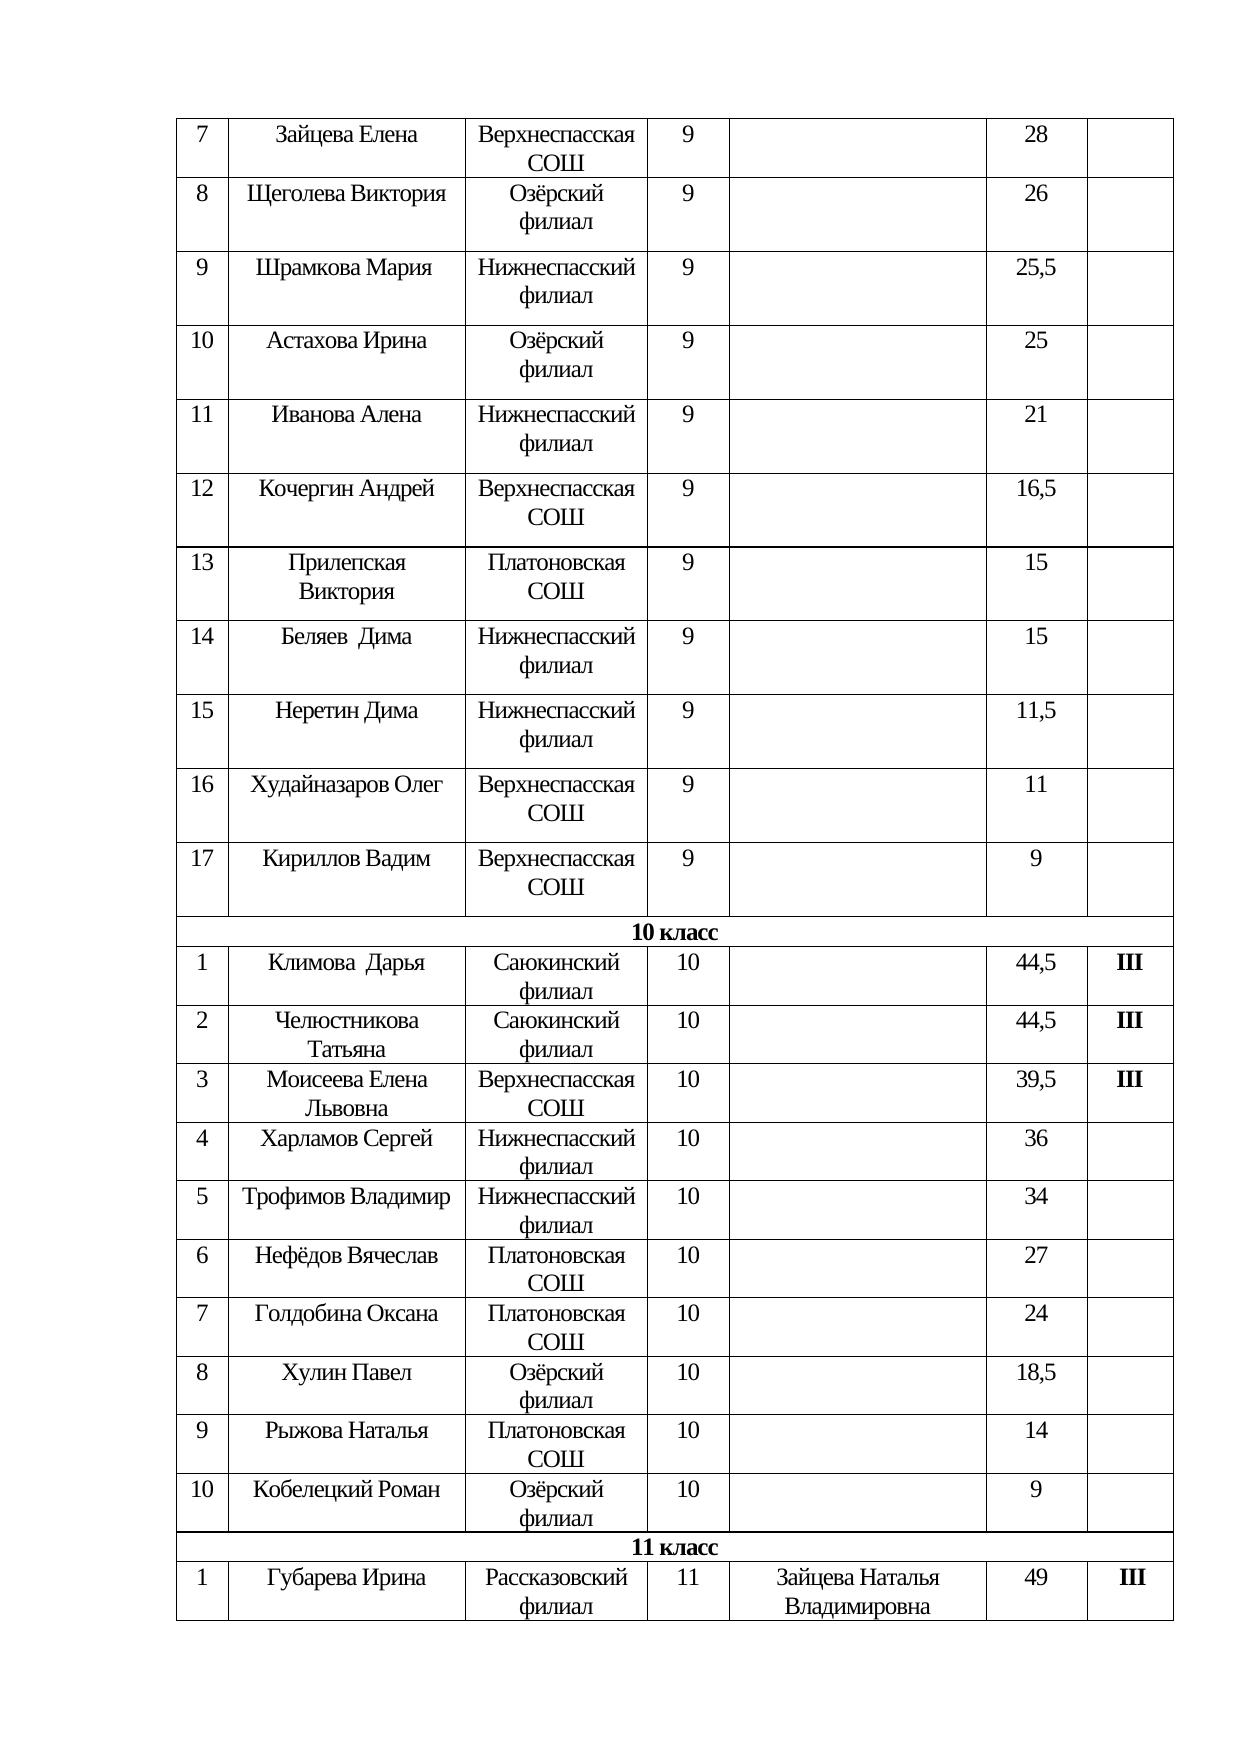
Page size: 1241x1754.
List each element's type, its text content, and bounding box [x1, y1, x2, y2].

table_cell Нижнеспасский филиал [466, 1181, 647, 1239]
table_cell [730, 1064, 986, 1122]
table_cell Кобелецкий Роман [229, 1474, 465, 1531]
table_cell Астахова Ирина [229, 326, 465, 398]
table_cell 10 [177, 326, 228, 398]
table_cell 17 [177, 843, 228, 916]
table_cell 44,5 [987, 1006, 1087, 1063]
table_cell 9 [648, 621, 729, 694]
table_cell 9 [648, 400, 729, 472]
table_cell Верхнеспасская СОШ [466, 769, 647, 842]
table_cell 11 класс [177, 1533, 1173, 1561]
table_cell Харламов Сергей [229, 1123, 465, 1180]
table_cell Нижнеспасский филиал [466, 400, 647, 472]
table_cell 16,5 [987, 474, 1087, 546]
table_cell 6 [177, 1240, 228, 1297]
table_cell 9 [648, 843, 729, 916]
table_cell Нижнеспасский филиал [466, 1123, 647, 1180]
table_cell Моисеева Елена Львовна [229, 1064, 465, 1122]
table_cell [730, 326, 986, 398]
table_cell Губарева Ирина [229, 1562, 465, 1620]
table_cell 9 [648, 474, 729, 546]
table_cell [1088, 1240, 1173, 1297]
table_cell Прилепская Виктория [229, 548, 465, 620]
table_cell [730, 119, 986, 177]
table_cell Рыжова Наталья [229, 1415, 465, 1473]
table_cell Шрамкова Мария [229, 252, 465, 324]
table_cell Платоновская СОШ [466, 1298, 647, 1356]
table_cell [730, 621, 986, 694]
table_cell Платоновская СОШ [466, 1240, 647, 1297]
table_cell 10 [648, 1064, 729, 1122]
table_cell Саюкинский филиал [466, 947, 647, 1004]
table_cell [1088, 1123, 1173, 1180]
table_cell 10 [648, 1123, 729, 1180]
table_cell 11 [987, 769, 1087, 842]
table_cell 24 [987, 1298, 1087, 1356]
table_cell 15 [987, 548, 1087, 620]
table_cell [1088, 326, 1173, 398]
table_cell 8 [177, 1357, 228, 1414]
table_cell Иванова Алена [229, 400, 465, 472]
table_cell Озёрский филиал [466, 178, 647, 251]
table_cell 11 [177, 400, 228, 472]
table_cell 2 [177, 1006, 228, 1063]
table_cell [730, 1006, 986, 1063]
table_cell Рассказовский филиал [466, 1562, 647, 1620]
table_cell Верхнеспасская СОШ [466, 474, 647, 546]
table_cell Зайцева Наталья Владимировна [730, 1562, 986, 1620]
table_cell [730, 1298, 986, 1356]
table_cell 9 [648, 119, 729, 177]
table_cell Верхнеспасская СОШ [466, 119, 647, 177]
table_cell Платоновская СОШ [466, 548, 647, 620]
table_cell 10 класс [177, 917, 1173, 946]
table_cell 16 [177, 769, 228, 842]
table_cell Худайназаров Олег [229, 769, 465, 842]
table_cell 9 [648, 252, 729, 324]
table_cell Щеголева Виктория [229, 178, 465, 251]
table_cell [1088, 843, 1173, 916]
table_cell [1088, 1357, 1173, 1414]
table_cell 9 [648, 548, 729, 620]
table_cell 10 [648, 1298, 729, 1356]
table_cell Саюкинский филиал [466, 1006, 647, 1063]
table_cell [730, 1240, 986, 1297]
table_cell Озёрский филиал [466, 1474, 647, 1531]
table_cell Озёрский филиал [466, 1357, 647, 1414]
table_cell [1088, 621, 1173, 694]
table_cell 26 [987, 178, 1087, 251]
table_cell Неретин Дима [229, 695, 465, 768]
table_cell [1088, 1181, 1173, 1239]
table_cell Озёрский филиал [466, 326, 647, 398]
table_cell 44,5 [987, 947, 1087, 1004]
table_cell 14 [987, 1415, 1087, 1473]
table_cell [1088, 548, 1173, 620]
table_cell Нижнеспасский филиал [466, 695, 647, 768]
table_cell 10 [648, 1474, 729, 1531]
table_cell 10 [648, 1240, 729, 1297]
table_cell 49 [987, 1562, 1087, 1620]
table_cell [730, 1474, 986, 1531]
table_cell III [1088, 1562, 1173, 1620]
table_cell Нижнеспасский филиал [466, 252, 647, 324]
table_cell [730, 843, 986, 916]
table_cell [730, 947, 986, 1004]
table_cell 11,5 [987, 695, 1087, 768]
table_cell Кириллов Вадим [229, 843, 465, 916]
table_cell 36 [987, 1123, 1087, 1180]
table_cell 28 [987, 119, 1087, 177]
table_cell 10 [648, 1415, 729, 1473]
table_cell 13 [177, 548, 228, 620]
table_cell 9 [648, 326, 729, 398]
table_cell Зайцева Елена [229, 119, 465, 177]
table_cell 27 [987, 1240, 1087, 1297]
table_cell [1088, 119, 1173, 177]
table_cell III [1088, 1064, 1173, 1122]
table_cell Хулин Павел [229, 1357, 465, 1414]
table_cell 9 [177, 1415, 228, 1473]
table_cell 9 [987, 843, 1087, 916]
table_cell 34 [987, 1181, 1087, 1239]
table_cell 7 [177, 1298, 228, 1356]
table_cell Верхнеспасская СОШ [466, 843, 647, 916]
table_cell [1088, 400, 1173, 472]
table_cell III [1088, 947, 1173, 1004]
table_cell 10 [648, 1181, 729, 1239]
table_cell Челюстникова Татьяна [229, 1006, 465, 1063]
table_cell III [1088, 1006, 1173, 1063]
table_cell 10 [648, 1006, 729, 1063]
table_cell 25,5 [987, 252, 1087, 324]
table_cell 3 [177, 1064, 228, 1122]
table_cell [730, 252, 986, 324]
table_cell 10 [648, 1357, 729, 1414]
table_cell 21 [987, 400, 1087, 472]
table_cell [1088, 769, 1173, 842]
table_cell [730, 548, 986, 620]
table_cell [730, 1181, 986, 1239]
table_cell Голдобина Оксана [229, 1298, 465, 1356]
table_cell 1 [177, 1562, 228, 1620]
table_cell [730, 178, 986, 251]
table_cell 39,5 [987, 1064, 1087, 1122]
table_cell [1088, 474, 1173, 546]
table_cell 15 [987, 621, 1087, 694]
table_cell 11 [648, 1562, 729, 1620]
table_cell 1 [177, 947, 228, 1004]
table_cell Нефёдов Вячеслав [229, 1240, 465, 1297]
table_cell 9 [648, 178, 729, 251]
table_cell [1088, 1298, 1173, 1356]
table_cell [730, 695, 986, 768]
table_cell [1088, 1474, 1173, 1531]
table_cell 9 [648, 769, 729, 842]
table_cell Верхнеспасская СОШ [466, 1064, 647, 1122]
table_cell 10 [177, 1474, 228, 1531]
table_cell [730, 1415, 986, 1473]
table_cell Беляев Дима [229, 621, 465, 694]
table_cell 8 [177, 178, 228, 251]
table_cell 15 [177, 695, 228, 768]
table_cell 14 [177, 621, 228, 694]
table_cell [730, 1123, 986, 1180]
table_cell [1088, 252, 1173, 324]
table_cell 12 [177, 474, 228, 546]
table_cell [1088, 695, 1173, 768]
table_cell 18,5 [987, 1357, 1087, 1414]
table_cell Трофимов Владимир [229, 1181, 465, 1239]
table_cell 9 [648, 695, 729, 768]
table_cell [730, 769, 986, 842]
table_cell 9 [987, 1474, 1087, 1531]
table_cell 25 [987, 326, 1087, 398]
table_cell 7 [177, 119, 228, 177]
table_cell 9 [177, 252, 228, 324]
table_cell [730, 1357, 986, 1414]
table_cell Нижнеспасский филиал [466, 621, 647, 694]
table_cell 4 [177, 1123, 228, 1180]
table_cell Кочергин Андрей [229, 474, 465, 546]
table_cell 10 [648, 947, 729, 1004]
table_cell 5 [177, 1181, 228, 1239]
table_cell [1088, 1415, 1173, 1473]
table_cell Платоновская СОШ [466, 1415, 647, 1473]
table_cell [730, 474, 986, 546]
table_cell [730, 400, 986, 472]
table_cell [1088, 178, 1173, 251]
table_cell Климова Дарья [229, 947, 465, 1004]
